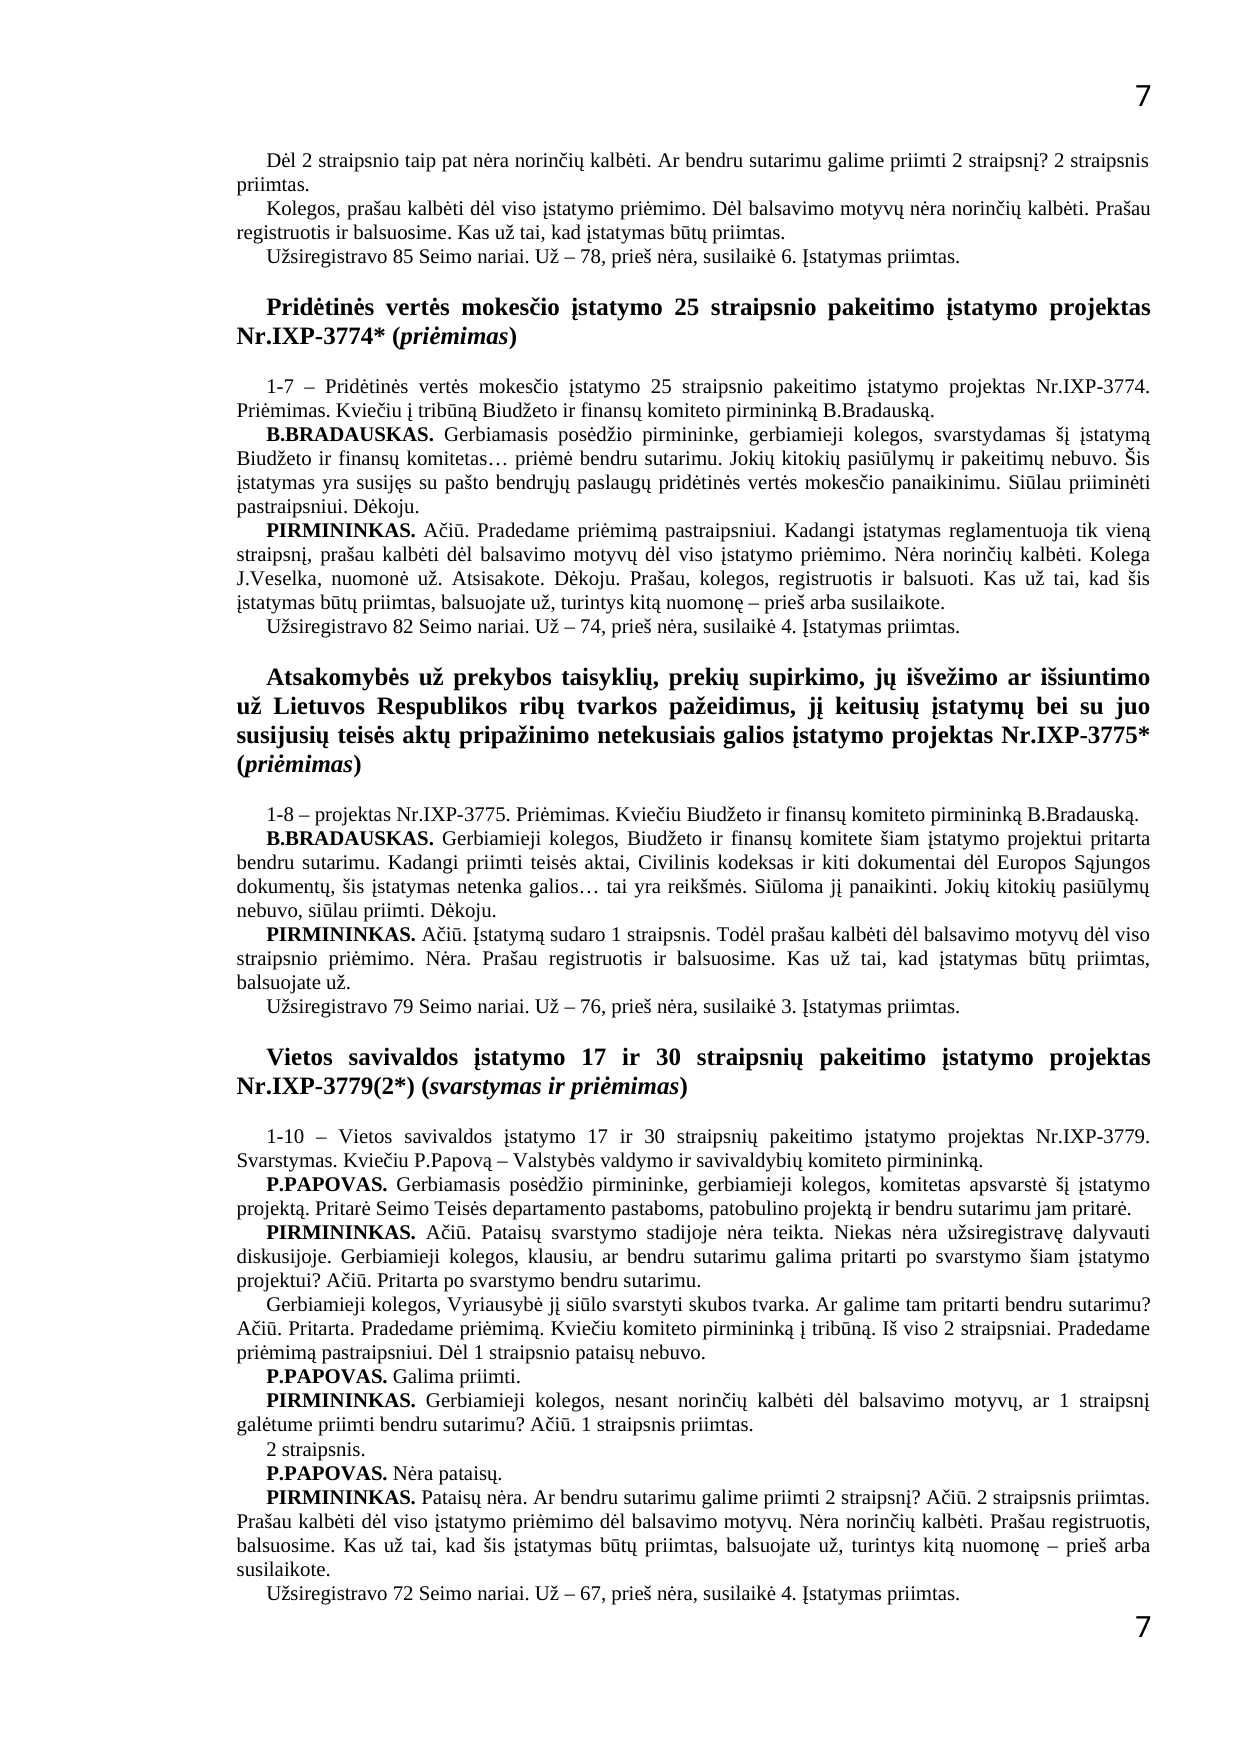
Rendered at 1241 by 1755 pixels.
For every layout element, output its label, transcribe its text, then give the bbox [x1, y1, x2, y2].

text P.PAPOVAS. Galima priimti. [236, 1364, 1152, 1388]
text P.PAPOVAS. Gerbiamasis posėdžio pirmininke, gerbiamieji kolegos, komitetas apsvarstė šį įstatymo projektą. Pritarė Seimo Teisės departamento pastaboms, patobulino projektą ir bendru sutarimu jam pritarė. [236, 1172, 1152, 1220]
text B.BRADAUSKAS. Gerbiamasis posėdžio pirmininke, gerbiamieji kolegos, svarstydamas šį įstatymą Biudžeto ir finansų komitetas… priėmė bendru sutarimu. Jokių kitokių pasiūlymų ir pakeitimų nebuvo. Šis įstatymas yra susijęs su pašto bendrųjų paslaugų pridėtinės vertės mokesčio panaikinimu. Siūlau priiminėti pastraipsniui. Dėkoju. [236, 422, 1152, 518]
text Užsiregistravo 79 Seimo nariai. Už – 76, prieš nėra, susilaikė 3. Įstatymas priimtas. [236, 994, 1152, 1018]
text Užsiregistravo 72 Seimo nariai. Už – 67, prieš nėra, susilaikė 4. Įstatymas priimtas. [236, 1581, 1152, 1605]
text P.PAPOVAS. Nėra pataisų. [236, 1461, 1152, 1484]
text Užsiregistravo 82 Seimo nariai. Už – 74, prieš nėra, susilaikė 4. Įstatymas priimtas. [236, 614, 1152, 638]
text 1-10 – Vietos savivaldos įstatymo 17 ir 30 straipsnių pakeitimo įstatymo projektas Nr.IXP-3779. Svarstymas. Kviečiu P.Papovą – Valstybės valdymo ir savivaldybių komiteto pirmininką. [236, 1124, 1152, 1172]
text PIRMININKAS. Ačiū. Pradedame priėmimą pastraipsniui. Kadangi įstatymas reglamentuoja tik vieną straipsnį, prašau kalbėti dėl balsavimo motyvų dėl viso įstatymo priėmimo. Nėra norinčių kalbėti. Kolega J.Veselka, nuomonė už. Atsisakote. Dėkoju. Prašau, kolegos, registruotis ir balsuoti. Kas už tai, kad šis įstatymas būtų priimtas, balsuojate už, turintys kitą nuomonę – prieš arba susilaikote. [236, 518, 1152, 614]
text Kolegos, prašau kalbėti dėl viso įstatymo priėmimo. Dėl balsavimo motyvų nėra norinčių kalbėti. Prašau registruotis ir balsuosime. Kas už tai, kad įstatymas būtų priimtas. [236, 196, 1152, 244]
text PIRMININKAS. Ačiū. Pataisų svarstymo stadijoje nėra teikta. Niekas nėra užsiregistravę dalyvauti diskusijoje. Gerbiamieji kolegos, klausiu, ar bendru sutarimu galima pritarti po svarstymo šiam įstatymo projektui? Ačiū. Pritarta po svarstymo bendru sutarimu. [236, 1220, 1152, 1292]
text 2 straipsnis. [236, 1436, 1152, 1461]
text Pridėtinės vertės mokesčio įstatymo 25 straipsnio pakeitimo įstatymo projektas Nr.IXP-3774* (priėmimas) [236, 292, 1152, 349]
text Atsakomybės už prekybos taisyklių, prekių supirkimo, jų išvežimo ar išsiuntimo už Lietuvos Respublikos ribų tvarkos pažeidimus, jį keitusių įstatymų bei su juo susijusių teisės aktų pripažinimo netekusiais galios įstatymo projektas Nr.IXP-3775* (priėmimas) [236, 662, 1152, 777]
text Vietos savivaldos įstatymo 17 ir 30 straipsnių pakeitimo įstatymo projektas Nr.IXP-3779(2*) (svarstymas ir priėmimas) [236, 1042, 1152, 1099]
text PIRMININKAS. Gerbiamieji kolegos, nesant norinčių kalbėti dėl balsavimo motyvų, ar 1 straipsnį galėtume priimti bendru sutarimu? Ačiū. 1 straipsnis priimtas. [236, 1388, 1152, 1436]
text 1-7 – Pridėtinės vertės mokesčio įstatymo 25 straipsnio pakeitimo įstatymo projektas Nr.IXP-3774. Priėmimas. Kviečiu į tribūną Biudžeto ir finansų komiteto pirmininką B.Bradauską. [236, 374, 1152, 422]
text Gerbiamieji kolegos, Vyriausybė jį siūlo svarstyti skubos tvarka. Ar galime tam pritarti bendru sutarimu? Ačiū. Pritarta. Pradedame priėmimą. Kviečiu komiteto pirmininką į tribūną. Iš viso 2 straipsniai. Pradedame priėmimą pastraipsniui. Dėl 1 straipsnio pataisų nebuvo. [236, 1292, 1152, 1364]
text 1-8 – projektas Nr.IXP-3775. Priėmimas. Kviečiu Biudžeto ir finansų komiteto pirmininką B.Bradauską. [236, 801, 1152, 826]
text Užsiregistravo 85 Seimo nariai. Už – 78, prieš nėra, susilaikė 6. Įstatymas priimtas. [236, 244, 1152, 268]
text PIRMININKAS. Pataisų nėra. Ar bendru sutarimu galime priimti 2 straipsnį? Ačiū. 2 straipsnis priimtas. Prašau kalbėti dėl viso įstatymo priėmimo dėl balsavimo motyvų. Nėra norinčių kalbėti. Prašau registruotis, balsuosime. Kas už tai, kad šis įstatymas būtų priimtas, balsuojate už, turintys kitą nuomonę – prieš arba susilaikote. [236, 1484, 1152, 1581]
text PIRMININKAS. Ačiū. Įstatymą sudaro 1 straipsnis. Todėl prašau kalbėti dėl balsavimo motyvų dėl viso straipsnio priėmimo. Nėra. Prašau registruotis ir balsuosime. Kas už tai, kad įstatymas būtų priimtas, balsuojate už. [236, 922, 1152, 994]
text Dėl 2 straipsnio taip pat nėra norinčių kalbėti. Ar bendru sutarimu galime priimti 2 straipsnį? 2 straipsnis priimtas. [236, 148, 1152, 196]
text B.BRADAUSKAS. Gerbiamieji kolegos, Biudžeto ir finansų komitete šiam įstatymo projektui pritarta bendru sutarimu. Kadangi priimti teisės aktai, Civilinis kodeksas ir kiti dokumentai dėl Europos Sąjungos dokumentų, šis įstatymas netenka galios… tai yra reikšmės. Siūloma jį panaikinti. Jokių kitokių pasiūlymų nebuvo, siūlau priimti. Dėkoju. [236, 826, 1152, 922]
